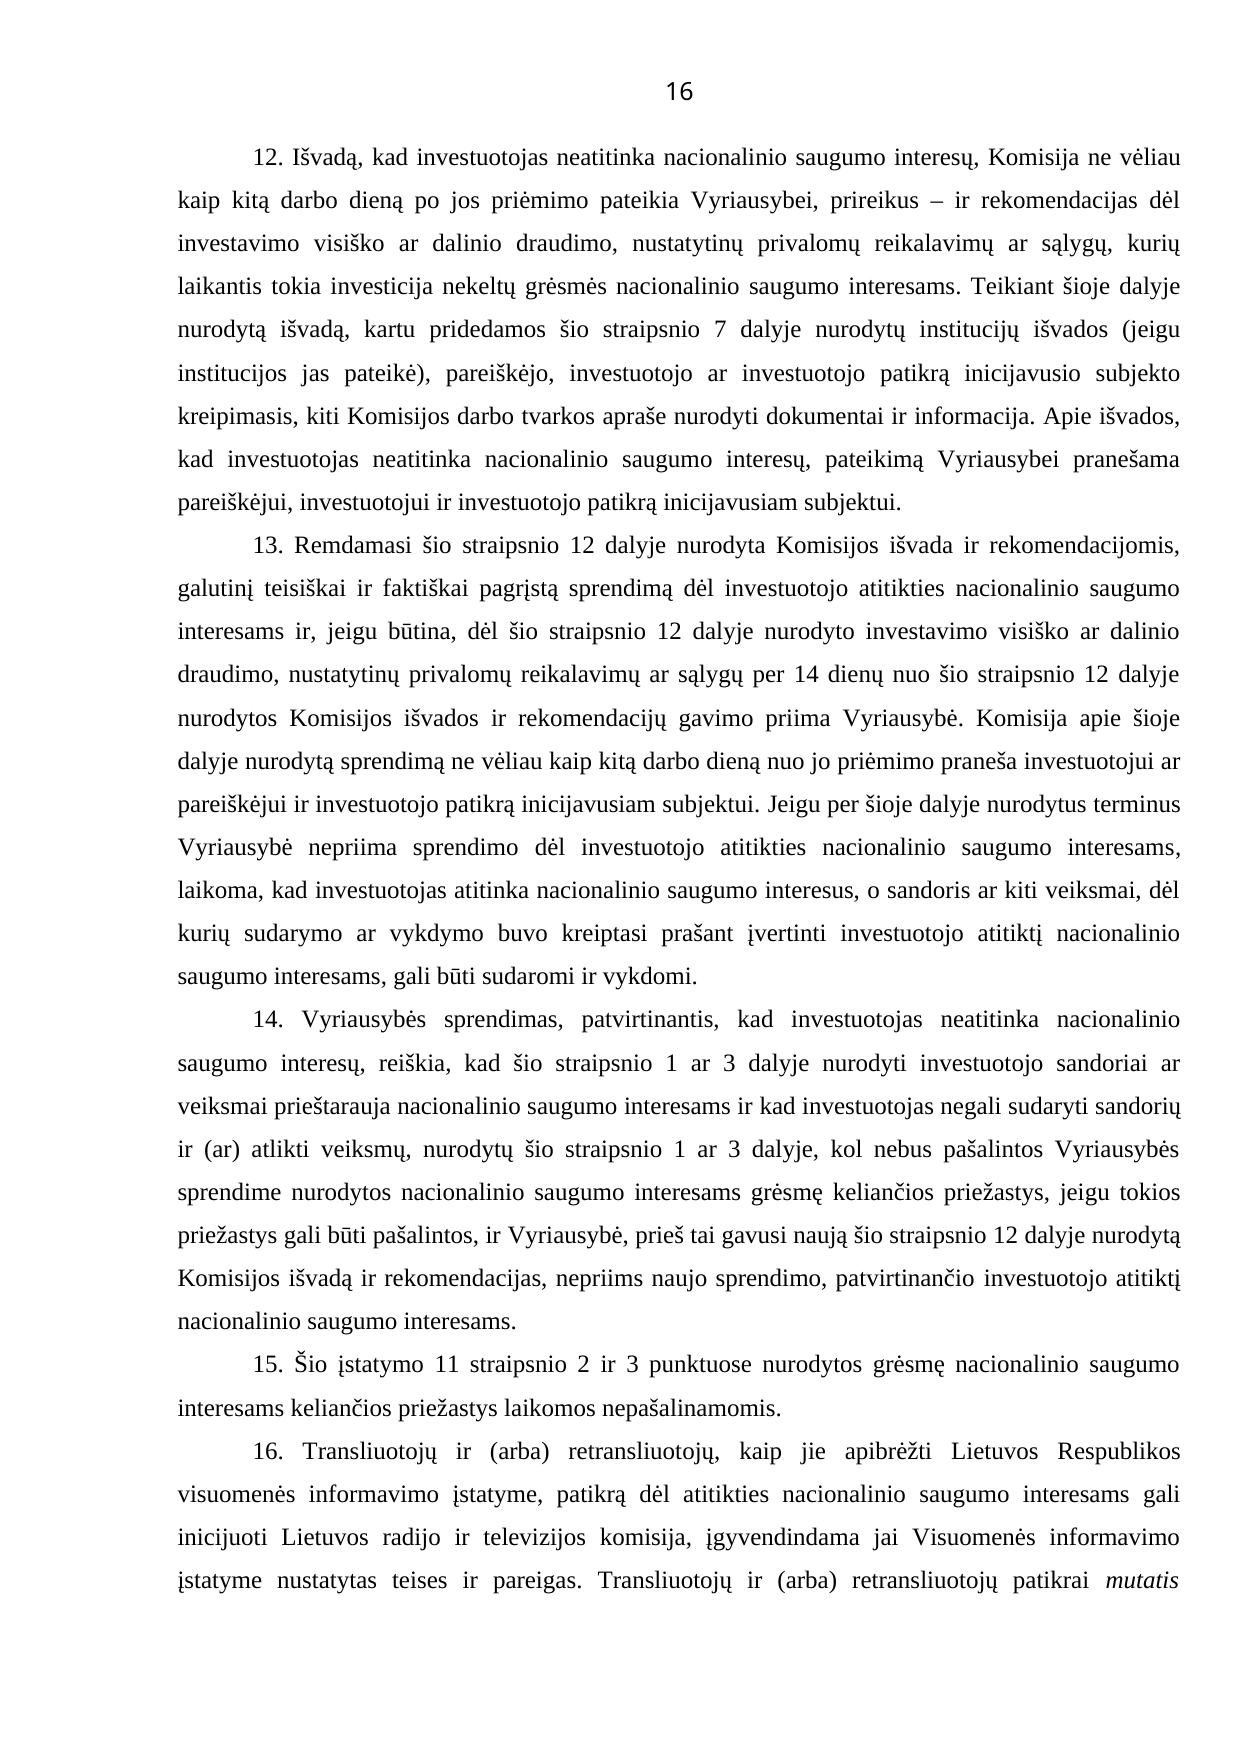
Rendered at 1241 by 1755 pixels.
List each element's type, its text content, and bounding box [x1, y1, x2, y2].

text 12. Išvadą, kad investuotojas neatitinka nacionalinio saugumo interesų, Komisija ne vėliau kaip kitą darbo dieną po jos priėmimo pateikia Vyriausybei, prireikus – ir rekomendacijas dėl investavimo visiško ar dalinio draudimo, nustatytinų privalomų reikalavimų ar sąlygų, kurių laikantis tokia investicija nekeltų grėsmės nacionalinio saugumo interesams. Teikiant šioje dalyje nurodytą išvadą, kartu pridedamos šio straipsnio 7 dalyje nurodytų institucijų išvados (jeigu institucijos jas pateikė), pareiškėjo, investuotojo ar investuotojo patikrą inicijavusio subjekto kreipimasis, kiti Komisijos darbo tvarkos apraše nurodyti dokumentai ir informacija. Apie išvados, kad investuotojas neatitinka nacionalinio saugumo interesų, pateikimą Vyriausybei pranešama pareiškėjui, investuotojui ir investuotojo patikrą inicijavusiam subjektui. [177, 142, 1181, 516]
text 14. Vyriausybės sprendimas, patvirtinantis, kad investuotojas neatitinka nacionalinio saugumo interesų, reiškia, kad šio straipsnio 1 ar 3 dalyje nurodyti investuotojo sandoriai ar veiksmai prieštarauja nacionalinio saugumo interesams ir kad investuotojas negali sudaryti sandorių ir (ar) atlikti veiksmų, nurodytų šio straipsnio 1 ar 3 dalyje, kol nebus pašalintos Vyriausybės sprendime nurodytos nacionalinio saugumo interesams grėsmę keliančios priežastys, jeigu tokios priežastys gali būti pašalintos, ir Vyriausybė, prieš tai gavusi naują šio straipsnio 12 dalyje nurodytą Komisijos išvadą ir rekomendacijas, nepriims naujo sprendimo, patvirtinančio investuotojo atitiktį nacionalinio saugumo interesams. [177, 1004, 1181, 1335]
text 16. Transliuotojų ir (arba) retransliuotojų, kaip jie apibrėžti Lietuvos Respublikos visuomenės informavimo įstatyme, patikrą dėl atitikties nacionalinio saugumo interesams gali inicijuoti Lietuvos radijo ir televizijos komisija, įgyvendindama jai Visuomenės informavimo įstatyme nustatytas teises ir pareigas. Transliuotojų ir (arba) retransliuotojų patikrai mutatis [177, 1436, 1181, 1594]
text 15. Šio įstatymo 11 straipsnio 2 ir 3 punktuose nurodytos grėsmę nacionalinio saugumo interesams keliančios priežastys laikomos nepašalinamomis. [177, 1349, 1181, 1421]
text 13. Remdamasi šio straipsnio 12 dalyje nurodyta Komisijos išvada ir rekomendacijomis, galutinį teisiškai ir faktiškai pagrįstą sprendimą dėl investuotojo atitikties nacionalinio saugumo interesams ir, jeigu būtina, dėl šio straipsnio 12 dalyje nurodyto investavimo visiško ar dalinio draudimo, nustatytinų privalomų reikalavimų ar sąlygų per 14 dienų nuo šio straipsnio 12 dalyje nurodytos Komisijos išvados ir rekomendacijų gavimo priima Vyriausybė. Komisija apie šioje dalyje nurodytą sprendimą ne vėliau kaip kitą darbo dieną nuo jo priėmimo praneša investuotojui ar pareiškėjui ir investuotojo patikrą inicijavusiam subjektui. Jeigu per šioje dalyje nurodytus terminus Vyriausybė nepriima sprendimo dėl investuotojo atitikties nacionalinio saugumo interesams, laikoma, kad investuotojas atitinka nacionalinio saugumo interesus, o sandoris ar kiti veiksmai, dėl kurių sudarymo ar vykdymo buvo kreiptasi prašant įvertinti investuotojo atitiktį nacionalinio saugumo interesams, gali būti sudaromi ir vykdomi. [177, 530, 1181, 990]
